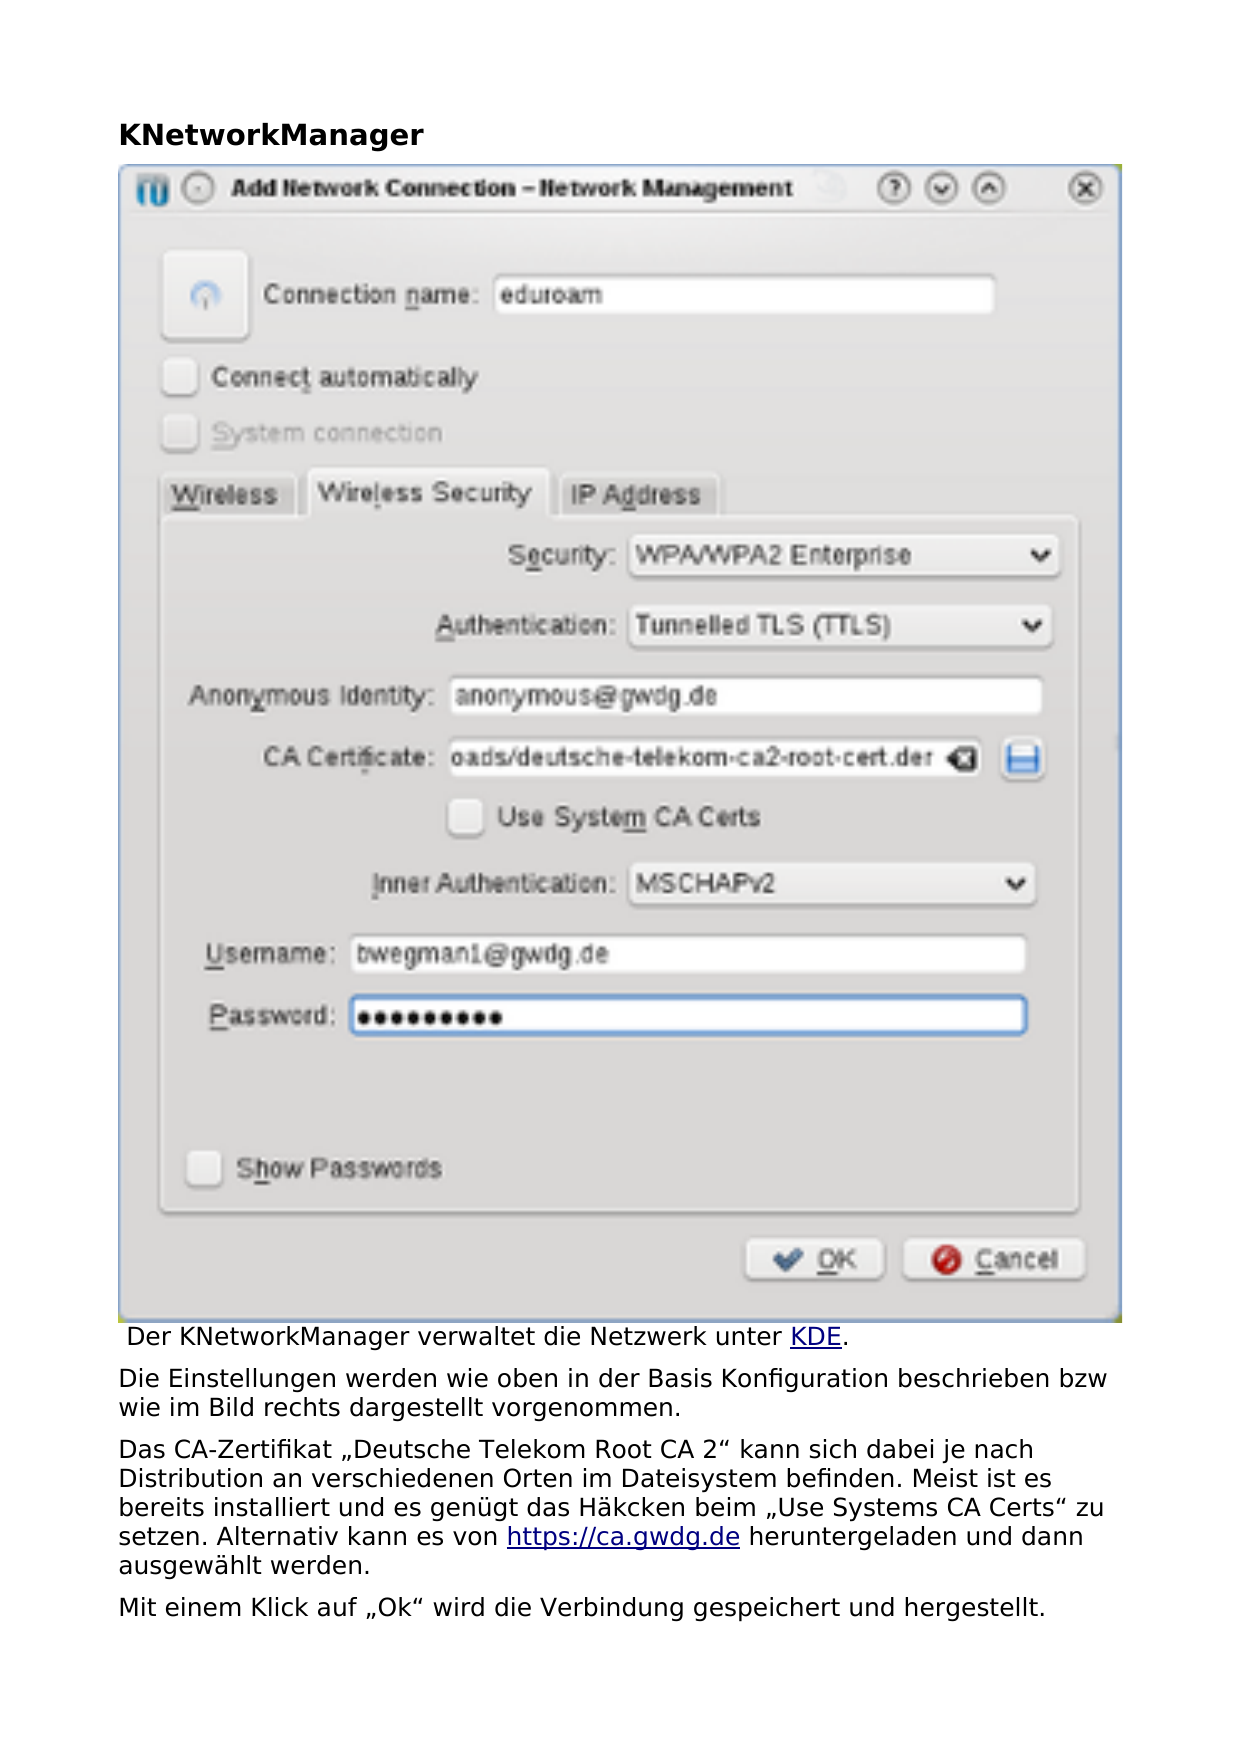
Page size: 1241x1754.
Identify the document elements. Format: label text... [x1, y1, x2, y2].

subtitle KNetworkManager [118, 118, 1122, 152]
text Mit einem Klick auf „Ok“ wird die Verbindung gespeichert und hergestellt. [118, 1593, 1122, 1622]
text Die Einstellungen werden wie oben in der Basis Konfiguration beschrieben bzw wie im Bild rechts dargestellt vorgenommen. [118, 1364, 1122, 1422]
picture [118, 164, 1123, 1323]
text Das CA-Zertifikat „Deutsche Telekom Root CA 2“ kann sich dabei je nach Distribution an verschiedenen Orten im Dateisystem befinden. Meist ist es bereits installiert und es genügt das Häkcken beim „Use Systems CA Certs“ zu setzen. Alternativ kann es von https://ca.gwdg.de heruntergeladen und dann ausgewählt werden. [118, 1435, 1122, 1581]
text Der KNetworkManager verwaltet die Netzwerk unter KDE. [118, 1323, 1122, 1352]
